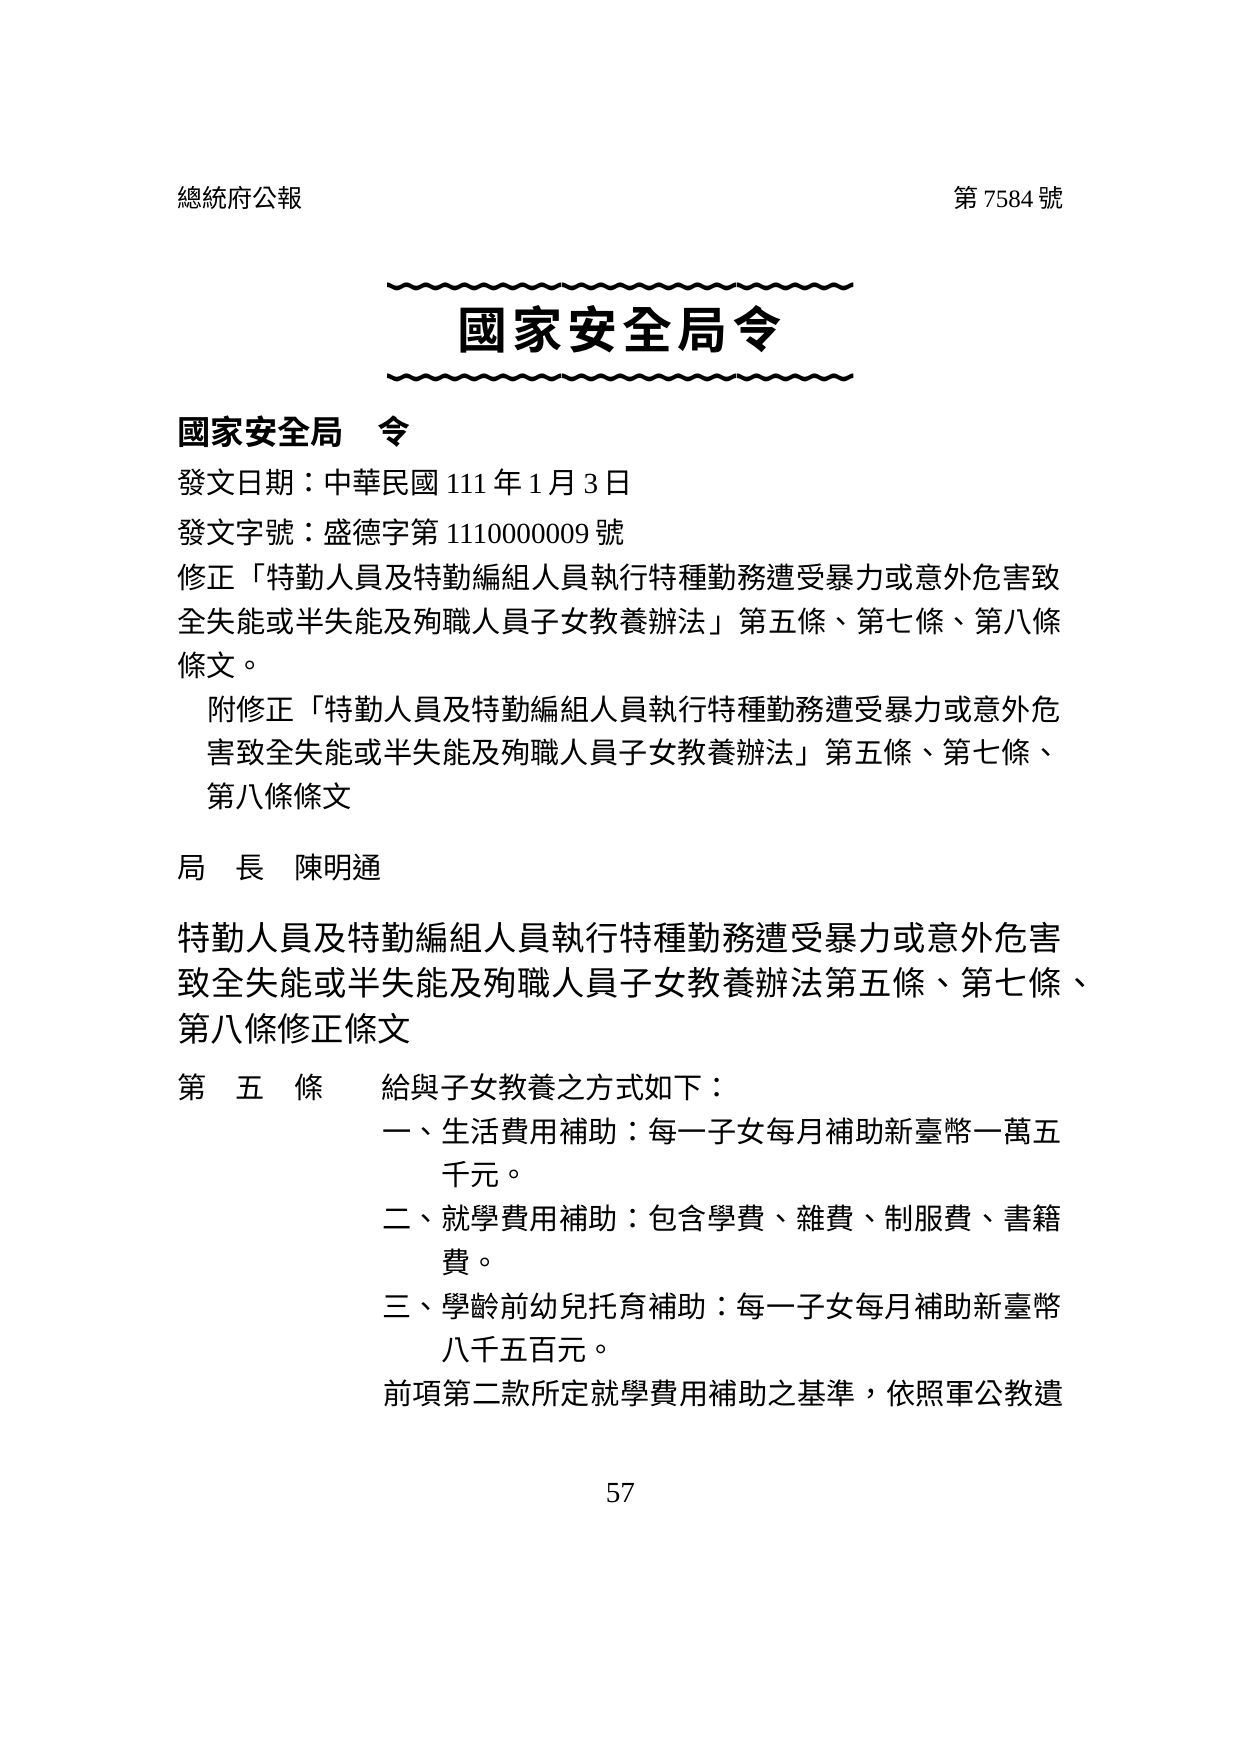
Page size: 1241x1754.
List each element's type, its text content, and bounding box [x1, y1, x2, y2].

text 三、 學齡前幼兒托育補助：每一子女每月補助新臺幣八千五百元。 [382, 1282, 1063, 1369]
text ﹏﹏﹏﹏﹏﹏﹏﹏ [177, 266, 1063, 291]
text 前項第二款所定就學費用補助之基準，依照軍公教遺族就學費用優待條例全額公費優待之規定，並以就讀國內學校具有學籍或依高級中等以下教育階段非學校型態實驗教育實施條例規定參與實驗教育之學生，且在法定修業年限或實驗教育計畫期程就學期間所發生之費用為限。但延長修業年限或實驗教育計畫期程、暑期補（重）修、輔系、雙主修之就學費用及教育學程之學分費，不在此限。 [325, 1369, 1063, 1413]
text 局 長 陳明通 [177, 841, 1063, 888]
text 一、 生活費用補助：每一子女每月補助新臺幣一萬五千元。 [382, 1107, 1063, 1194]
text ﹏﹏﹏﹏﹏﹏﹏﹏ [177, 363, 1063, 380]
text 修正「特勤人員及特勤編組人員執行特種勤務遭受暴力或意外危害致全失能或半失能及殉職人員子女教養辦法」第五條、第七條、第八條條文。 [177, 554, 1063, 685]
text 國家安全局令 [177, 291, 1063, 363]
text 二、 就學費用補助：包含學費、雜費、制服費、書籍費。 [382, 1194, 1063, 1282]
text 發文日期：中華民國111年1月3日 [177, 454, 1063, 504]
text 特勤人員及特勤編組人員執行特種勤務遭受暴力或意外危害致全失能或半失能及殉職人員子女教養辦法第五條、第七條、第八條修正條文 [177, 913, 1063, 1051]
text 發文字號：盛德字第1110000009號 [177, 504, 1063, 554]
text 國家安全局 令 [177, 405, 1063, 454]
text 第 五 條 給與子女教養之方式如下： [177, 1063, 1063, 1107]
text 附修正「特勤人員及特勤編組人員執行特種勤務遭受暴力或意外危害致全失能或半失能及殉職人員子女教養辦法」第五條、第七條、第八條條文 [177, 685, 1063, 816]
